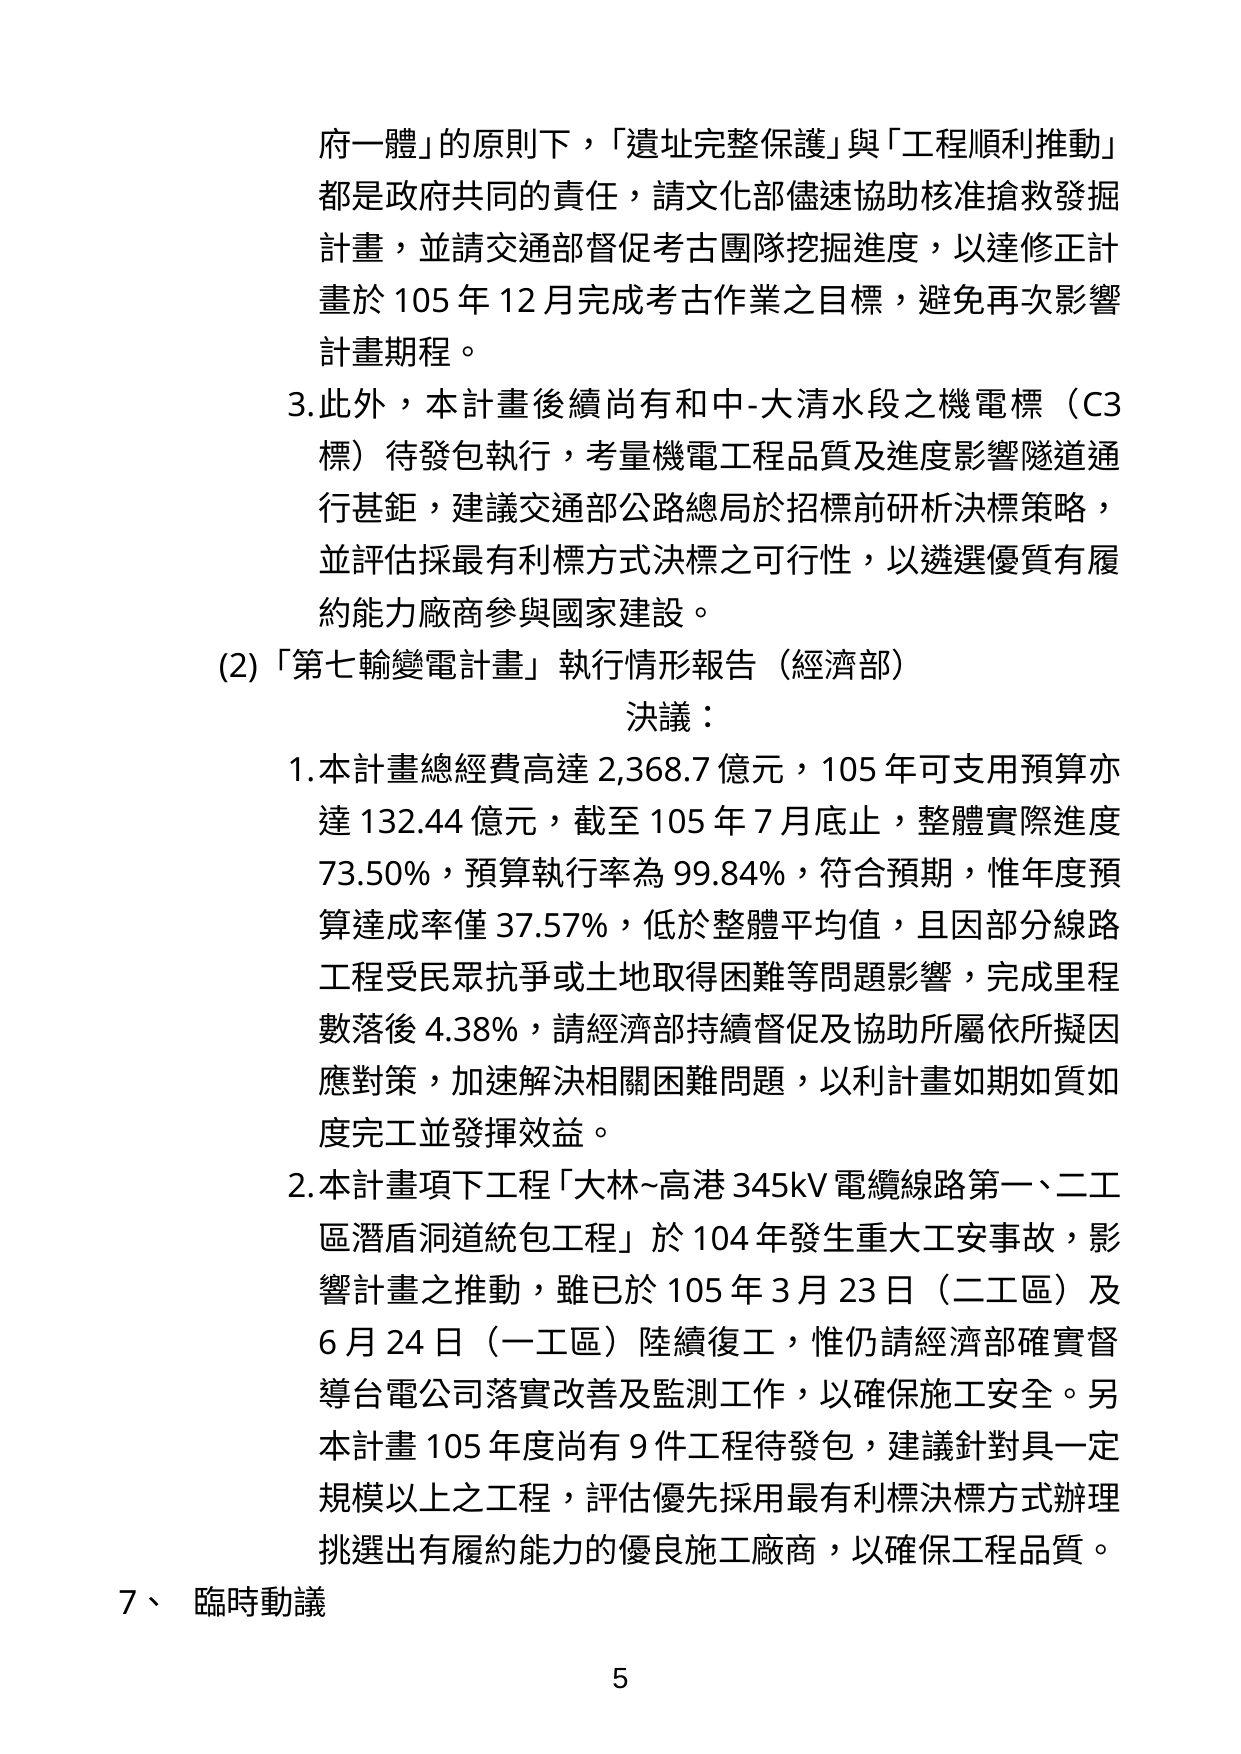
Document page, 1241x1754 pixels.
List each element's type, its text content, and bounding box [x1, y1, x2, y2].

list 本計畫總經費高達2,368.7億元，105年可支用預算亦達132.44億元，截至105年7月底止，整體實際進度73.50%，預算執行率為99.84%，符合預期，惟年度預算達成率僅37.57%，低於整體平均值，且因部分線路工程受民眾抗爭或土地取得困難等問題影響，完成里程數落後4.38%，請經濟部持續督促及協助所屬依所擬因應對策，加速解決相關困難問題，以利計畫如期如質如度完工並發揮效益。 [287, 739, 1122, 1156]
list 臨時動議 [118, 1573, 1122, 1625]
list 此外，本計畫後續尚有和中-大清水段之機電標（C3標）待發包執行，考量機電工程品質及進度影響隧道通行甚鉅，建議交通部公路總局於招標前研析決標策略，並評估採最有利標方式決標之可行性，以遴選優質有履約能力廠商參與國家建設。 [287, 375, 1122, 635]
list 決議： [285, 687, 1122, 739]
list 本計畫執行情形依簡報內容，隧道工程部分已陸續貫通，現階段主要問題在於谷風隧道新建工程（B3標）南向出口與漢本文化遺址重疊，且該遺址頃於105年7月1日經文化部指定為國定遺址，故外界對於本計畫執行情形甚為關注。目前倘已獲致「不改線」的共識，基於「政府一體」的原則下，「遺址完整保護」與「工程順利推動」都是政府共同的責任，請文化部儘速協助核准搶救發掘計畫，並請交通部督促考古團隊挖掘進度，以達修正計畫於105年12月完成考古作業之目標，避免再次影響計畫期程。 [287, 114, 1122, 375]
list 「第七輸變電計畫」執行情形報告（經濟部） [219, 635, 1122, 687]
list 本計畫項下工程「大林~高港345kV電纜線路第一、二工區潛盾洞道統包工程」於104年發生重大工安事故，影響計畫之推動，雖已於105年3月23日（二工區）及6月24日（一工區）陸續復工，惟仍請經濟部確實督導台電公司落實改善及監測工作，以確保施工安全。另本計畫105年度尚有9件工程待發包，建議針對具一定規模以上之工程，評估優先採用最有利標決標方式辦理，挑選出有履約能力的優良施工廠商，以確保工程品質。 [287, 1156, 1122, 1573]
